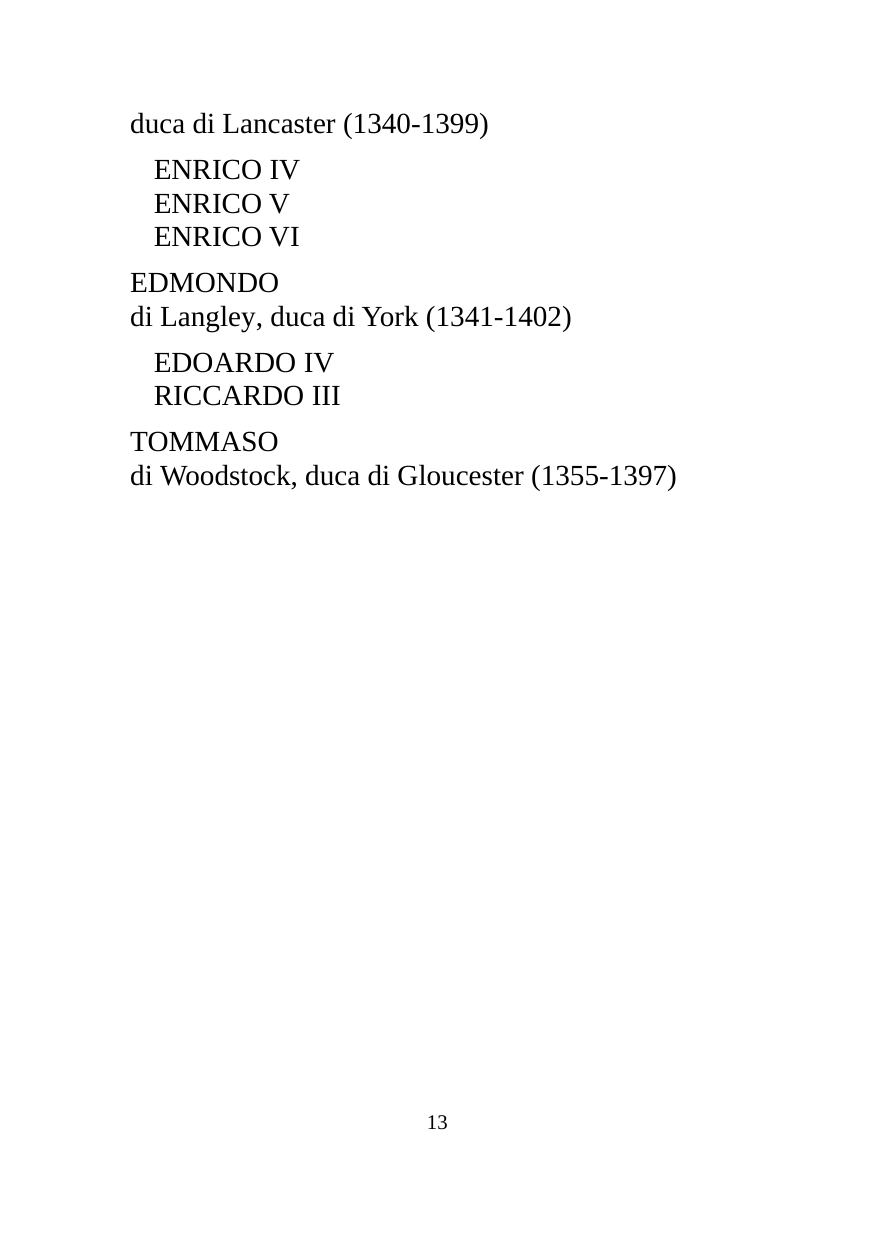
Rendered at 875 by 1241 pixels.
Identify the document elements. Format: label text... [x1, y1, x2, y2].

text ENRICO V [153, 186, 768, 219]
text ENRICO VI [153, 219, 768, 253]
text TOMMASO [130, 424, 768, 458]
text EDOARDO IV [153, 345, 768, 378]
text di Woodstock, duca di Gloucester (1355-1397) [130, 458, 768, 492]
text duca di Lancaster (1340-1399) [130, 106, 768, 140]
text di Langley, duca di York (1341-1402) [130, 299, 768, 332]
text ENRICO IV [153, 152, 768, 186]
text EDMONDO [130, 265, 768, 299]
text RICCARDO III [153, 378, 768, 412]
